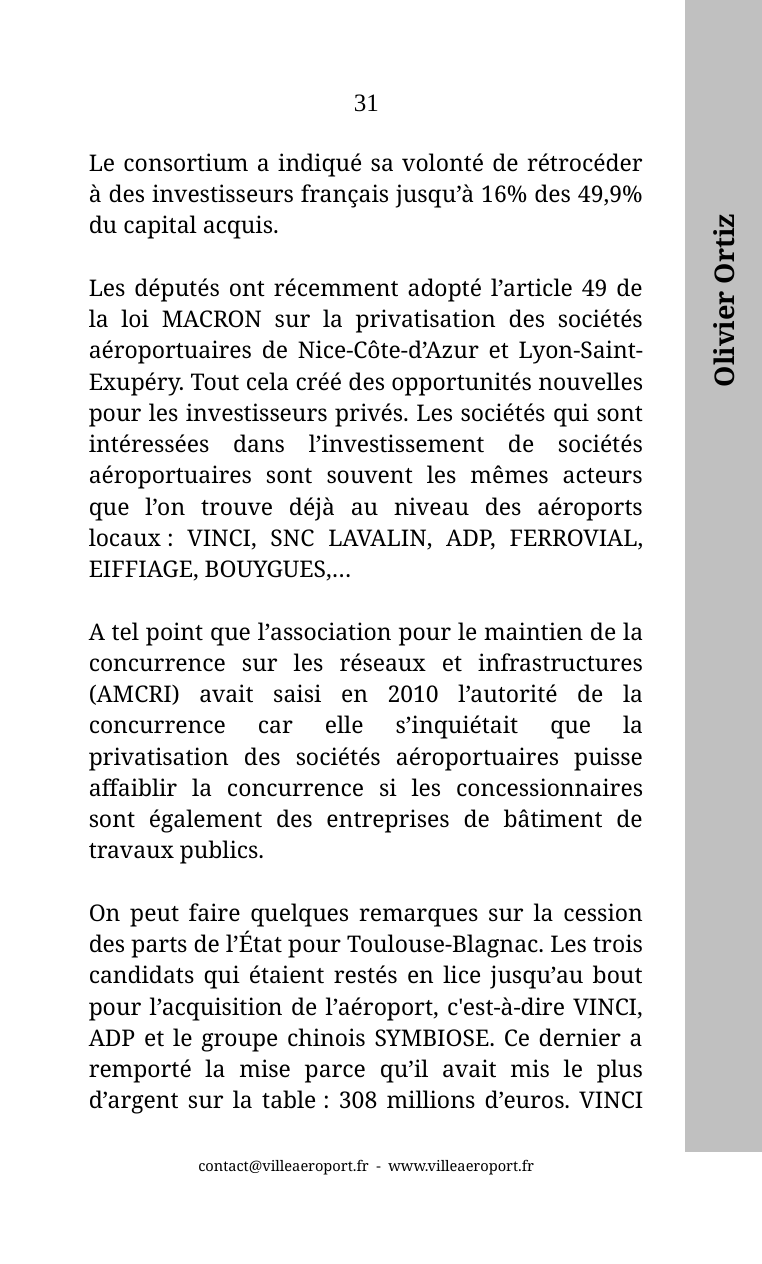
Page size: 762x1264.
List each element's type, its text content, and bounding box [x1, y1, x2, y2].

text Olivier Ortiz [685, 187, 762, 387]
text Les députés ont récemment adopté l’article 49 de la loi MACRON sur la privatisation des sociétés aéroportuaires de Nice-Côte-d’Azur et Lyon-Saint-Exupéry. Tout cela créé des opportunités nouvelles pour les investisseurs privés. Les sociétés qui sont intéressées dans l’investissement de sociétés aéroportuaires sont souvent les mêmes acteurs que l’on trouve déjà au niveau des aéroports locaux : VINCI, SNC LAVALIN, ADP, FERROVIAL, EIFFIAGE, BOUYGUES,… [88, 272, 644, 584]
text On peut faire quelques remarques sur la cession des parts de l’État pour Toulouse-Blagnac. Les trois candidats qui étaient restés en lice jusqu’au bout pour l’acquisition de l’aéroport, c'est-à-dire VINCI, ADP et le groupe chinois SYMBIOSE. Ce dernier a remporté la mise parce qu’il avait mis le plus d’argent sur la table : 308 millions d’euros. VINCI [88, 897, 644, 1116]
text Le consortium a indiqué sa volonté de rétrocéder à des investisseurs français jusqu’à 16% des 49,9% du capital acquis. [88, 147, 644, 241]
text A tel point que l’association pour le maintien de la concurrence sur les réseaux et infrastructures (AMCRI) avait saisi en 2010 l’autorité de la concurrence car elle s’inquiétait que la privatisation des sociétés aéroportuaires puisse affaiblir la concurrence si les concessionnaires sont également des entreprises de bâtiment de travaux publics. [88, 616, 644, 866]
